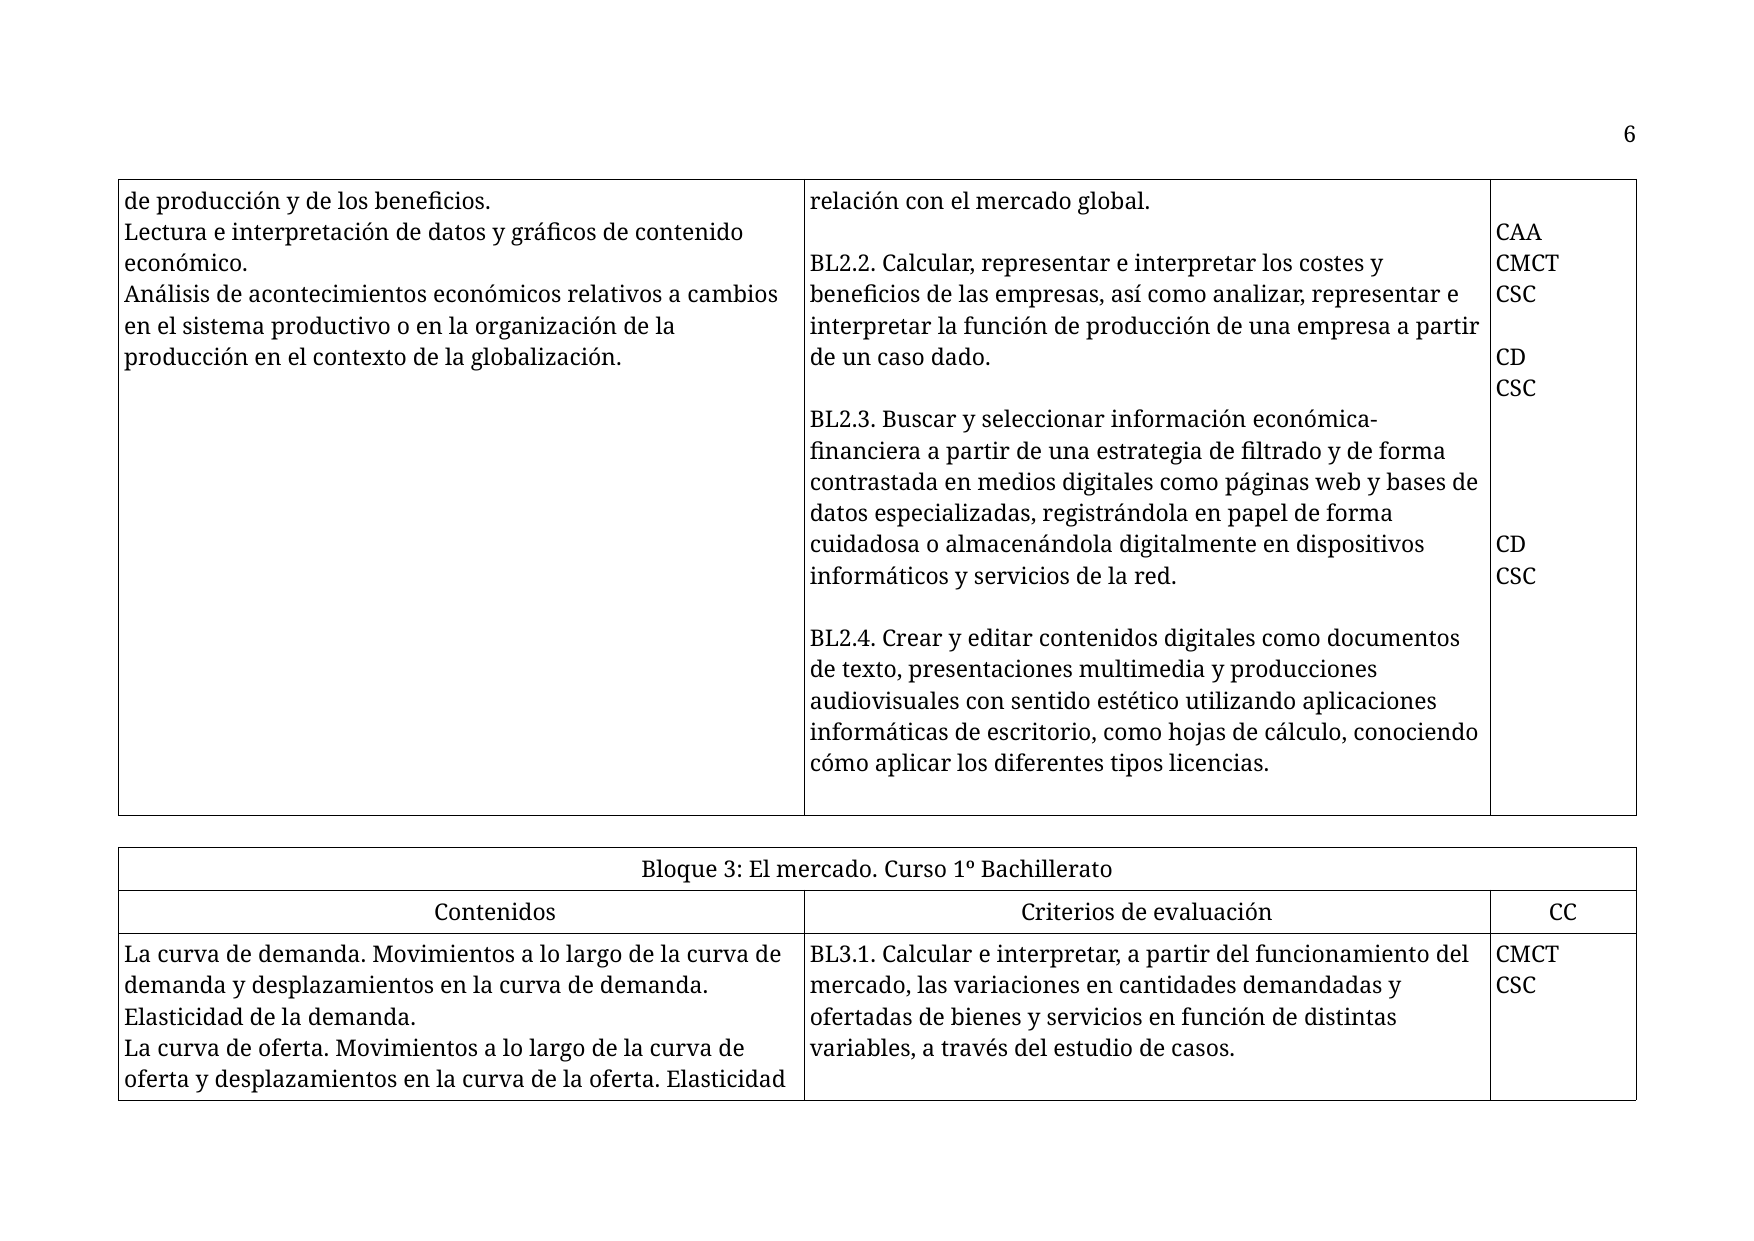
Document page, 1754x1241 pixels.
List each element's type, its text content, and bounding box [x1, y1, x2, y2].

table_header Bloque 3: El mercado. Curso 1º Bachillerato [119, 848, 1636, 889]
table_cell Criterios de evaluación [805, 891, 1490, 932]
table_cell CMCT CSC [1491, 934, 1636, 1100]
table_cell relación con el mercado global. BL2.2. Calcular, representar e interpretar los costes y beneficios de las empresas, así como analizar, representar e interpretar la función de producción de una empresa a partir de un caso dado. BL2.3. Buscar y seleccionar información económica-financiera a partir de una estrategia de filtrado y de forma contrastada en medios digitales como páginas web y bases de datos especializadas, registrándola en papel de forma cuidadosa o almacenándola digitalmente en dispositivos informáticos y servicios de la red. BL2.4. Crear y editar contenidos digitales como documentos de texto, presentaciones multimedia y producciones audiovisuales con sentido estético utilizando aplicaciones informáticas de escritorio, como hojas de cálculo, conociendo cómo aplicar los diferentes tipos licencias. [805, 180, 1490, 815]
table_cell CC [1491, 891, 1636, 932]
table_cell BL3.1. Calcular e interpretar, a partir del funcionamiento del mercado, las variaciones en cantidades demandadas y ofertadas de bienes y servicios en función de distintas variables, a través del estudio de casos. [805, 934, 1490, 1100]
table_cell CAA CMCT CSC CD CSC CD CSC [1491, 180, 1636, 815]
table_cell La curva de demanda. Movimientos a lo largo de la curva de demanda y desplazamientos en la curva de demanda. Elasticidad de la demanda. La curva de oferta. Movimientos a lo largo de la curva de oferta y desplazamientos en la curva de la oferta. Elasticidad [119, 934, 804, 1100]
table_cell Contenidos [119, 891, 804, 932]
table_cell de producción y de los beneficios. Lectura e interpretación de datos y gráficos de contenido económico. Análisis de acontecimientos económicos relativos a cambios en el sistema productivo o en la organización de la producción en el contexto de la globalización. [119, 180, 804, 815]
